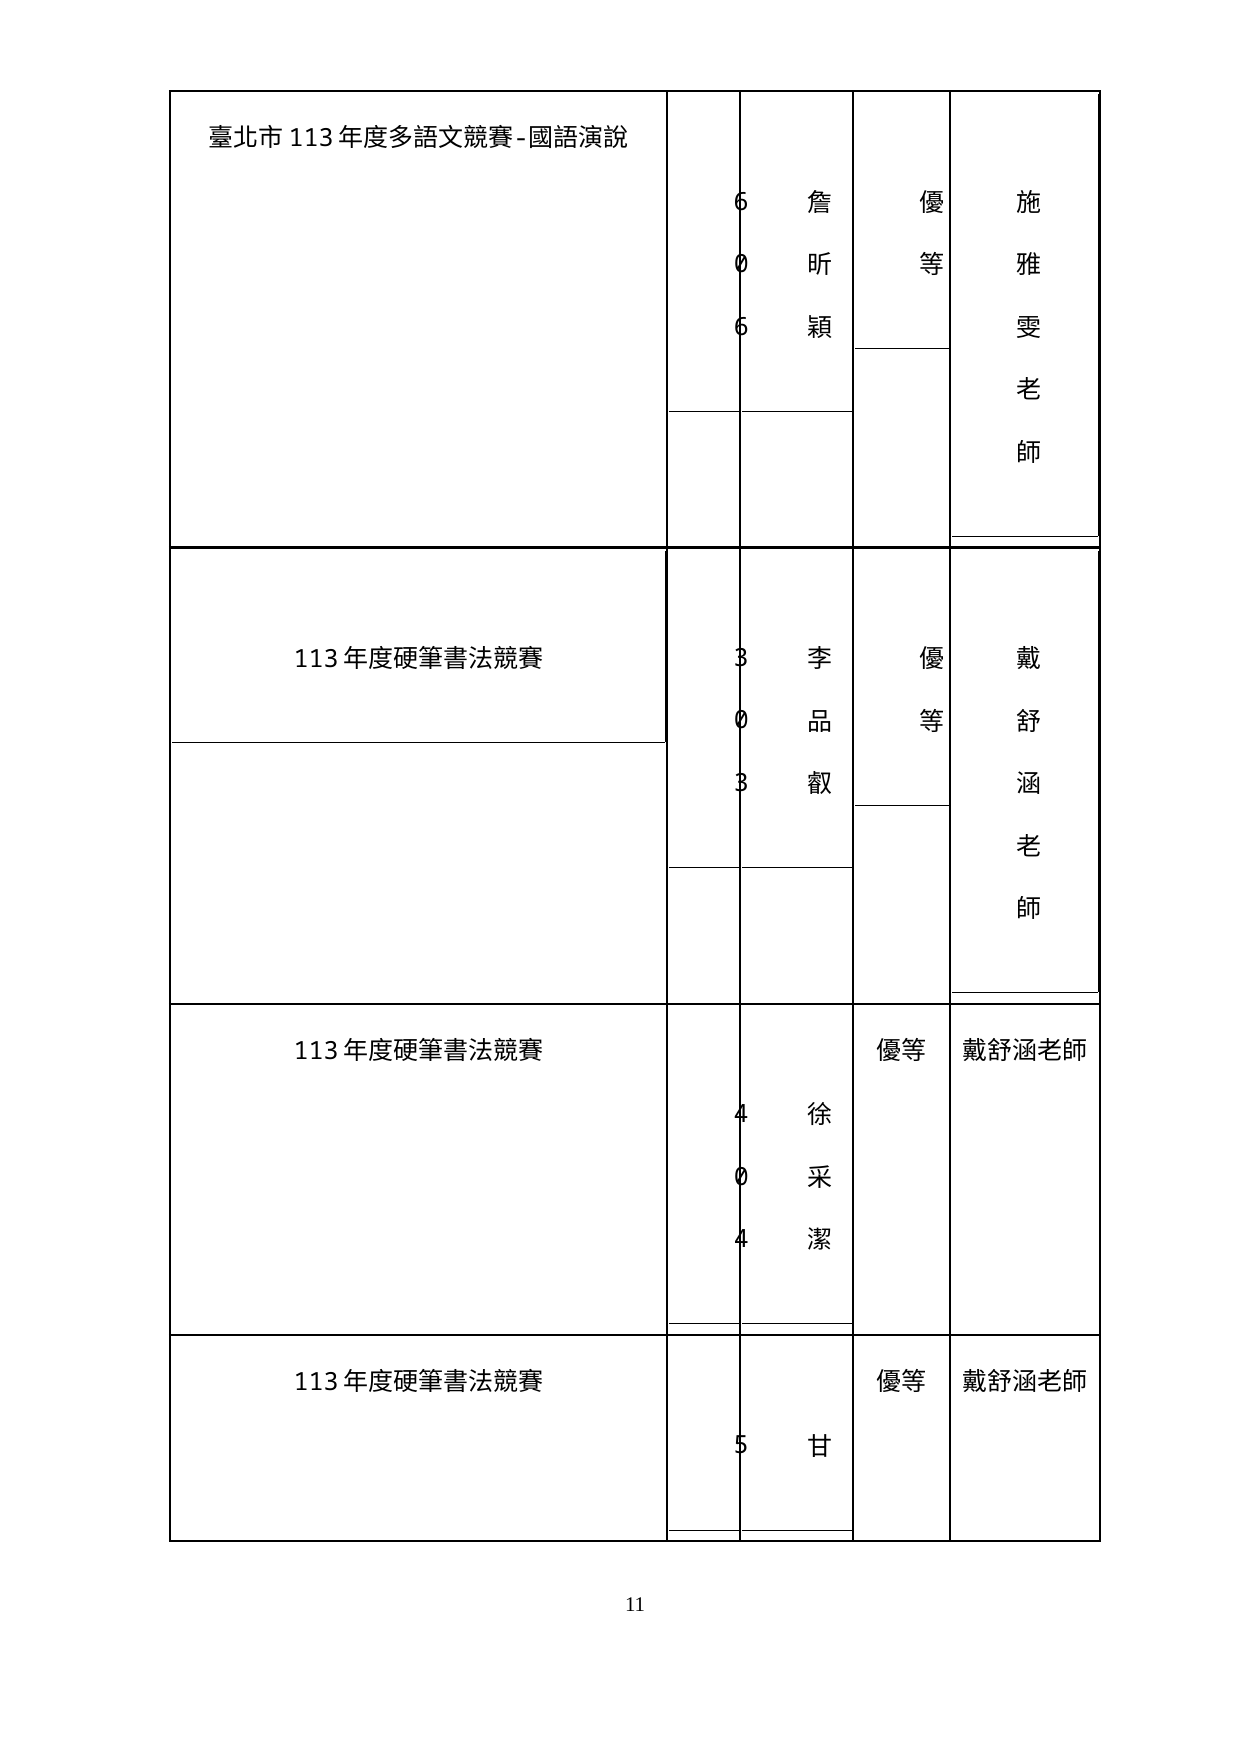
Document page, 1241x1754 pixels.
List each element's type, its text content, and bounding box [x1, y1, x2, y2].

table_cell 優等 [854, 1005, 949, 1334]
table_cell 505 [668, 1336, 739, 1540]
table_cell 施雅雯老師 [951, 92, 1099, 546]
table_cell 優等 [854, 549, 949, 1003]
table_cell 徐采潔 [741, 1005, 852, 1334]
table_cell 戴舒涵老師 [951, 1336, 1099, 1540]
table_cell 戴舒涵老師 [951, 1005, 1099, 1334]
table_cell 303 [668, 549, 739, 1003]
table_cell 甘之太 [741, 1336, 852, 1540]
table_cell 優等 [854, 92, 949, 546]
table_cell 113年度硬筆書法競賽 [171, 1005, 666, 1334]
table_cell 戴舒涵老師 [951, 549, 1099, 1003]
table_cell 113年度硬筆書法競賽 [171, 1336, 666, 1540]
table_cell 李品叡 [741, 549, 852, 1003]
table_cell 優等 [854, 1336, 949, 1540]
table_cell 404 [668, 1005, 739, 1334]
table_cell 606 [668, 92, 739, 546]
table_cell 詹昕穎 [741, 92, 852, 546]
table_cell 113年度硬筆書法競賽 [171, 549, 666, 1003]
table_cell 臺北市113年度多語文競賽-國語演說 [171, 92, 666, 546]
